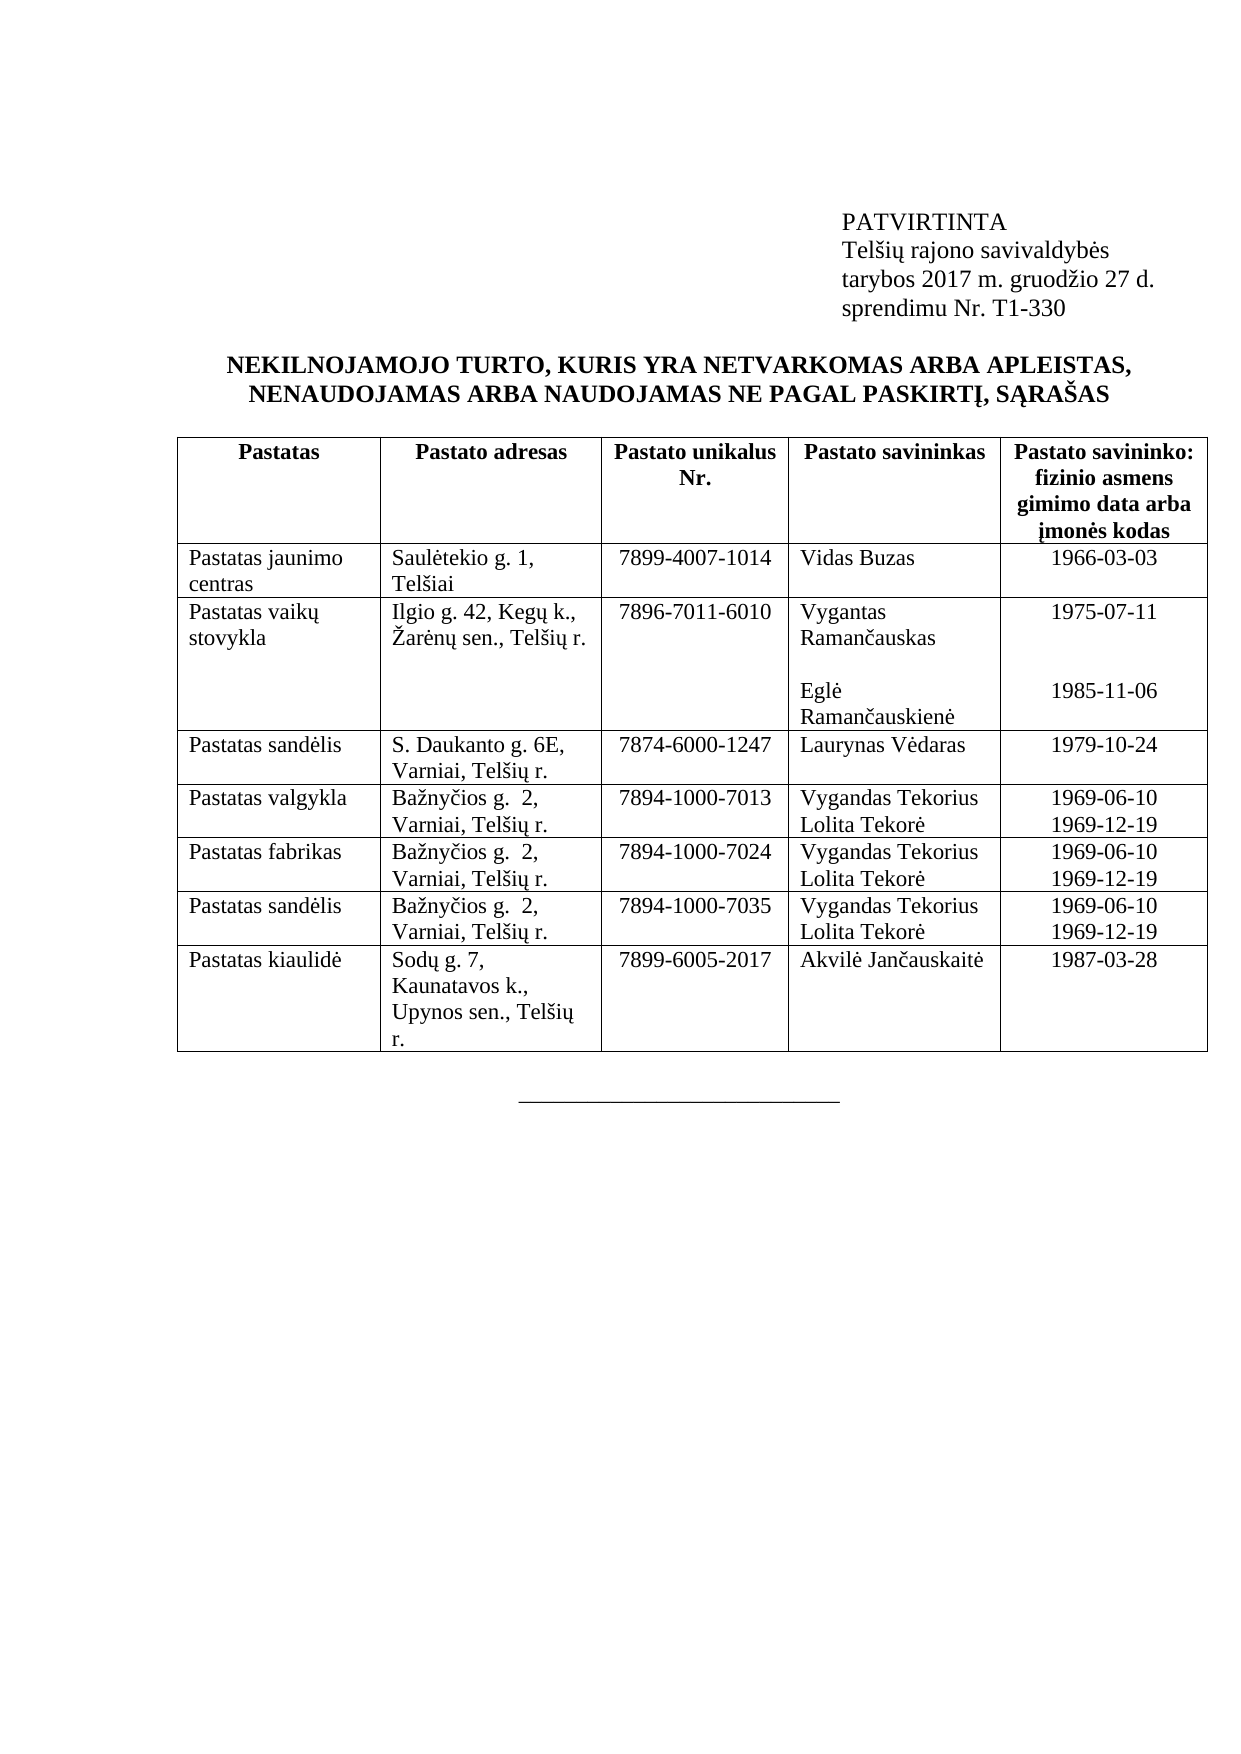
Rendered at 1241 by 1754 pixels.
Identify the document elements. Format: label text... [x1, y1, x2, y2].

table_cell 1969-06-10 1969-12-19 [1001, 838, 1207, 891]
table_cell 1966-03-03 [1001, 544, 1207, 597]
table_cell Vidas Buzas [789, 544, 1000, 597]
table_cell Vygandas Tekorius Lolita Tekorė [789, 892, 1000, 945]
table_cell 1975-07-11 1985-11-06 [1001, 598, 1207, 730]
table_header Pastato adresas [381, 438, 601, 543]
table_cell 1969-06-10 1969-12-19 [1001, 785, 1207, 837]
table_cell Ilgio g. 42, Kegų k., Žarėnų sen., Telšių r. [381, 598, 601, 730]
table_cell Bažnyčios g. 2, Varniai, Telšių r. [381, 838, 601, 891]
table_cell Pastatas fabrikas [178, 838, 380, 891]
table_cell Laurynas Vėdaras [789, 731, 1000, 783]
table_cell Vygandas Tekorius Lolita Tekorė [789, 838, 1000, 891]
table_cell 7899-6005-2017 [602, 946, 788, 1051]
table_cell Sodų g. 7, Kaunatavos k., Upynos sen., Telšių r. [381, 946, 601, 1051]
text sprendimu Nr. T1-330 [842, 293, 1181, 322]
table_cell Vygandas Tekorius Lolita Tekorė [789, 785, 1000, 837]
table_cell 7896-7011-6010 [602, 598, 788, 730]
text PATVIRTINTA [842, 207, 1181, 235]
table_cell S. Daukanto g. 6E, Varniai, Telšių r. [381, 731, 601, 783]
table_cell Akvilė Jančauskaitė [789, 946, 1000, 1051]
text nekilnojamojo turto, kuris yra netvarkomas arba apleistas, nenaudojamas arba naudojamas ne pagal paskirtį, sąrašas [177, 350, 1181, 408]
table_cell Bažnyčios g. 2, Varniai, Telšių r. [381, 892, 601, 945]
text tarybos 2017 m. gruodžio 27 d. [842, 264, 1181, 293]
table_cell 7899-4007-1014 [602, 544, 788, 597]
table_cell Vygantas Ramančauskas Eglė Ramančauskienė [789, 598, 1000, 730]
table_cell Pastatas jaunimo centras [178, 544, 380, 597]
table_cell Pastatas sandėlis [178, 731, 380, 783]
table_cell Bažnyčios g. 2, Varniai, Telšių r. [381, 785, 601, 837]
table_header Pastato savininkas [789, 438, 1000, 543]
table_cell 7874-6000-1247 [602, 731, 788, 783]
table_header Pastato unikalus Nr. [602, 438, 788, 543]
table_cell Pastatas vaikų stovykla [178, 598, 380, 730]
table_cell 1979-10-24 [1001, 731, 1207, 783]
text ____________________________ [177, 1078, 1181, 1105]
table_cell 7894-1000-7024 [602, 838, 788, 891]
table_cell Pastatas valgykla [178, 785, 380, 837]
table_header Pastatas [178, 438, 380, 543]
table_cell 1987-03-28 [1001, 946, 1207, 1051]
table_cell Pastatas sandėlis [178, 892, 380, 945]
text Telšių rajono savivaldybės [842, 235, 1181, 264]
table_cell Pastatas kiaulidė [178, 946, 380, 1051]
table_cell 1969-06-10 1969-12-19 [1001, 892, 1207, 945]
table_cell Saulėtekio g. 1, Telšiai [381, 544, 601, 597]
table_cell 7894-1000-7013 [602, 785, 788, 837]
table_cell 7894-1000-7035 [602, 892, 788, 945]
table_header Pastato savininko: fizinio asmens gimimo data arba įmonės kodas [1001, 438, 1207, 543]
